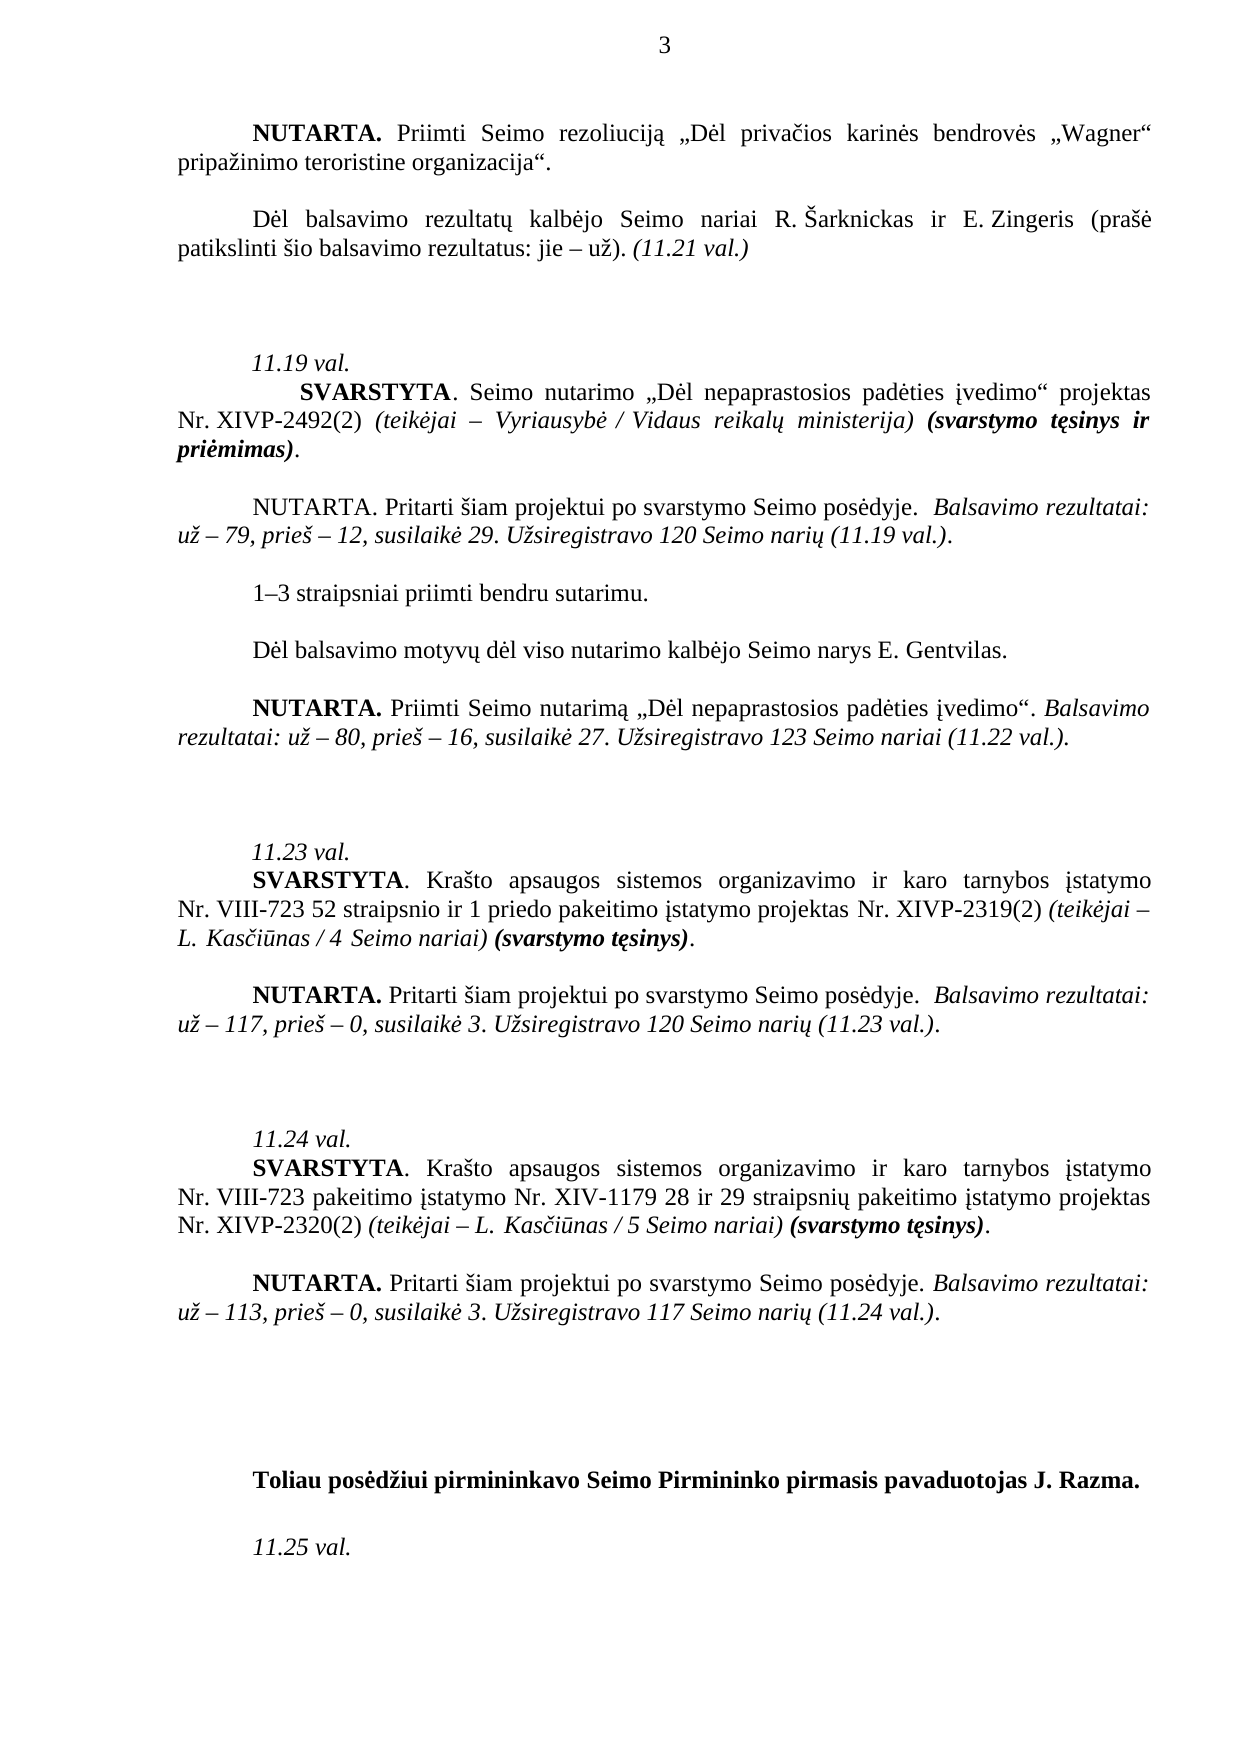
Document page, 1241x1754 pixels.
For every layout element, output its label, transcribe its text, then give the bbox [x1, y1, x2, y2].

text NUTARTA. Pritarti šiam projektui po svarstymo Seimo posėdyje. Balsavimo rezultatai: už – 79, prieš – 12, susilaikė 29. Užsiregistravo 120 Seimo narių (11.19 val.). [177, 492, 1152, 549]
text Dėl balsavimo rezultatų kalbėjo Seimo nariai R. Šarknickas ir E. Zingeris (prašė patikslinti šio balsavimo rezultatus: jie – už). (11.21 val.) [177, 204, 1152, 262]
text 1–3 straipsniai priimti bendru sutarimu. [177, 578, 1152, 607]
text NUTARTA. Priimti Seimo nutarimą „Dėl nepaprastosios padėties įvedimo“. Balsavimo rezultatai: už – 80, prieš – 16, susilaikė 27. Užsiregistravo 123 Seimo nariai (11.22 val.). [177, 693, 1152, 751]
text NUTARTA. Priimti Seimo rezoliuciją „Dėl privačios karinės bendrovės „Wagner“ pripažinimo teroristine organizacija“. [177, 118, 1152, 176]
text Toliau posėdžiui pirmininkavo Seimo Pirmininko pirmasis pavaduotojas J. Razma. [177, 1465, 1152, 1493]
text 11.19 val. [177, 348, 1152, 377]
text SVARSTYTA. Seimo nutarimo „Dėl nepaprastosios padėties įvedimo“ projektas Nr. XIVP-2492(2) (teikėjai – Vyriausybė / Vidaus reikalų ministerija) (svarstymo tęsinys ir priėmimas). [177, 377, 1152, 463]
text SVARSTYTA. Krašto apsaugos sistemos organizavimo ir karo tarnybos įstatymo Nr. VIII-723 pakeitimo įstatymo Nr. XIV-1179 28 ir 29 straipsnių pakeitimo įstatymo projektas Nr. XIVP-2320(2) (teikėjai – L. Kasčiūnas / 5 Seimo nariai) (svarstymo tęsinys). [177, 1153, 1152, 1239]
text 11.23 val. [177, 837, 1152, 866]
text 11.25 val. [177, 1532, 1152, 1561]
text 11.24 val. [177, 1124, 1152, 1153]
text NUTARTA. Pritarti šiam projektui po svarstymo Seimo posėdyje. Balsavimo rezultatai: už – 113, prieš – 0, susilaikė 3. Užsiregistravo 117 Seimo narių (11.24 val.). [177, 1268, 1152, 1326]
text Dėl balsavimo motyvų dėl viso nutarimo kalbėjo Seimo narys E. Gentvilas. [177, 636, 1152, 664]
text NUTARTA. Pritarti šiam projektui po svarstymo Seimo posėdyje. Balsavimo rezultatai: už – 117, prieš – 0, susilaikė 3. Užsiregistravo 120 Seimo narių (11.23 val.). [177, 981, 1152, 1038]
text SVARSTYTA. Krašto apsaugos sistemos organizavimo ir karo tarnybos įstatymo Nr. VIII-723 52 straipsnio ir 1 priedo pakeitimo įstatymo projektas Nr. XIVP-2319(2) (teikėjai – L. Kasčiūnas / 4 Seimo nariai) (svarstymo tęsinys). [177, 866, 1152, 952]
